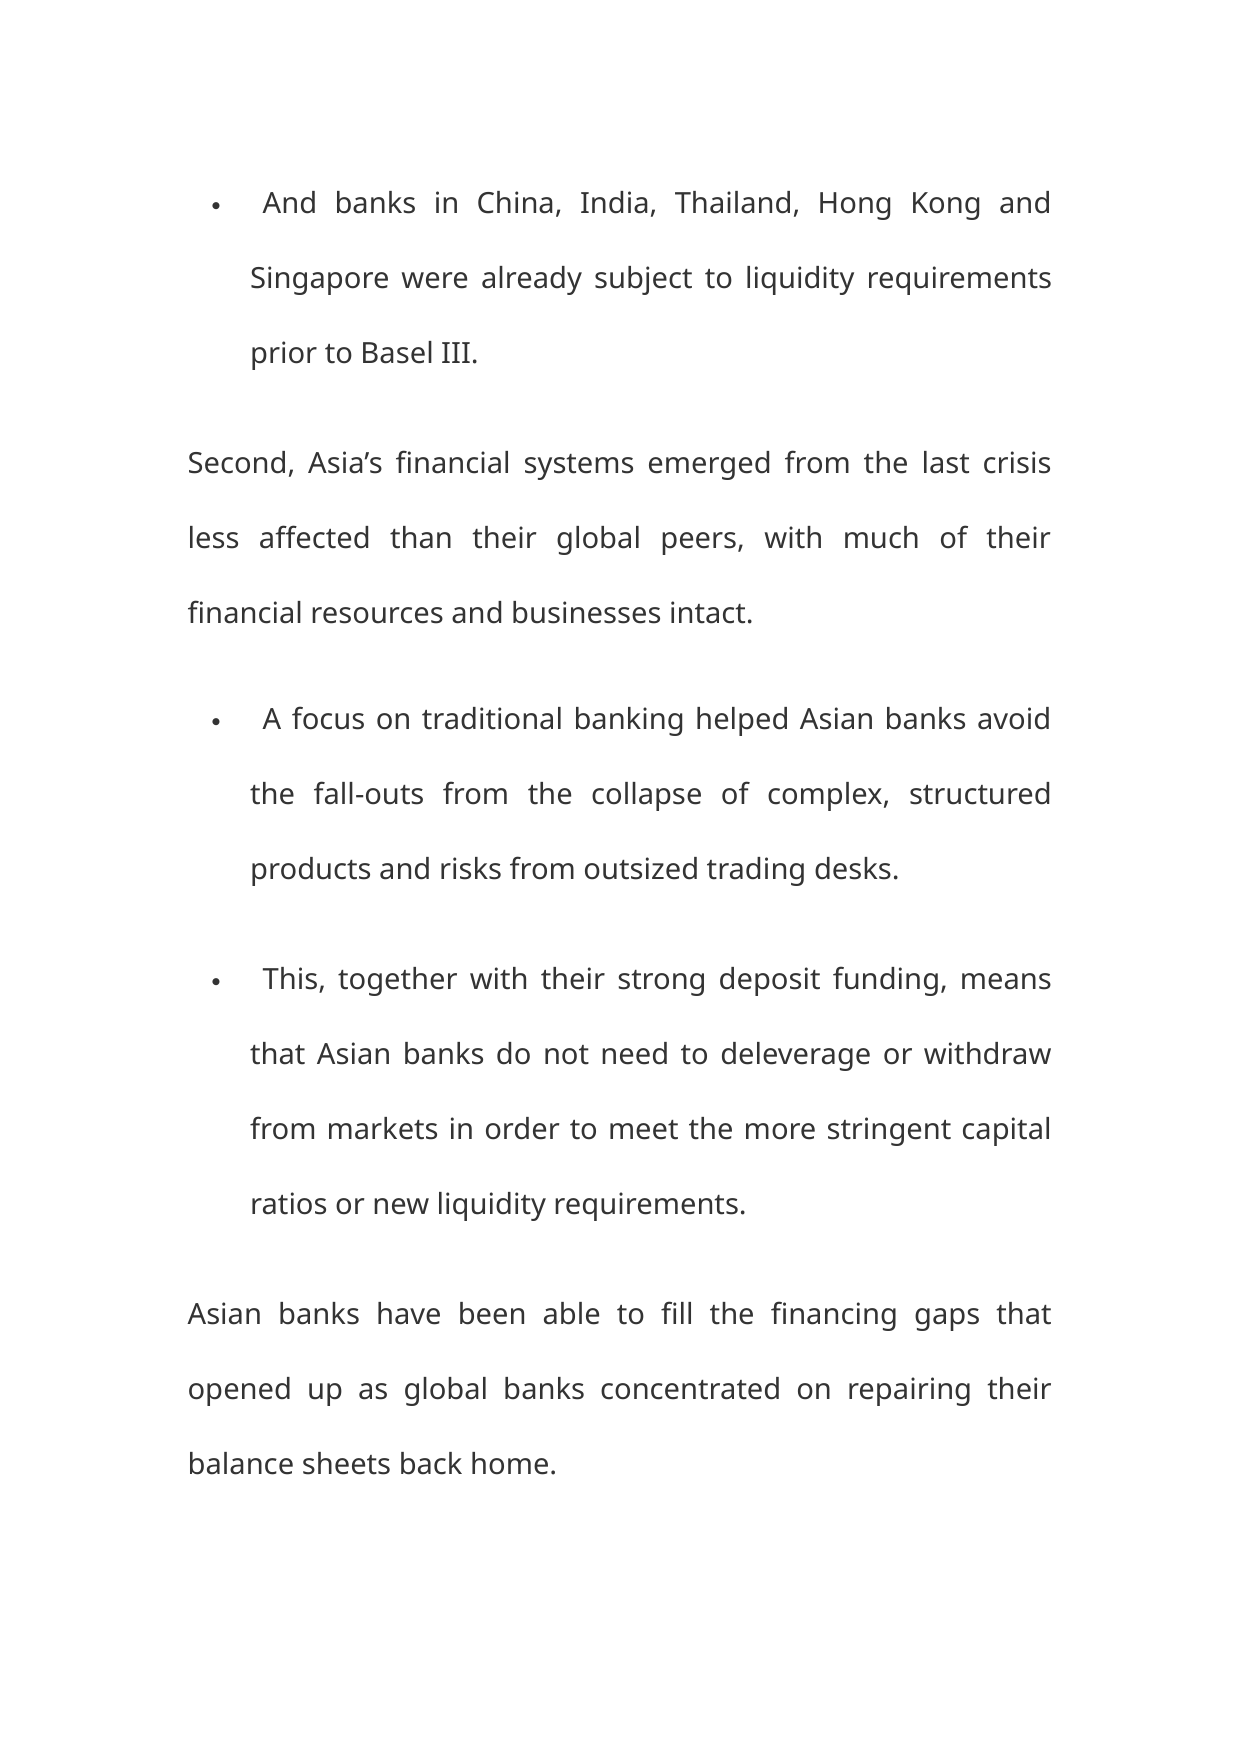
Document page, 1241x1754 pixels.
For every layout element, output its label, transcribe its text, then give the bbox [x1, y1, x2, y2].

list This, together with their strong deposit funding, means that Asian banks do not need to deleverage or withdraw from markets in order to meet the more stringent capital ratios or new liquidity requirements. [212, 941, 1053, 1241]
text Asian banks have been able to fill the financing gaps that opened up as global banks concentrated on repairing their balance sheets back home. [187, 1276, 1053, 1501]
text Second, Asia’s financial systems emerged from the last crisis less affected than their global peers, with much of their financial resources and businesses intact. [187, 424, 1053, 649]
list A focus on traditional banking helped Asian banks avoid the fall-outs from the collapse of complex, structured products and risks from outsized trading desks. [212, 681, 1053, 906]
list And banks in China, India, Thailand, Hong Kong and Singapore were already subject to liquidity requirements prior to Basel III. [212, 164, 1053, 389]
